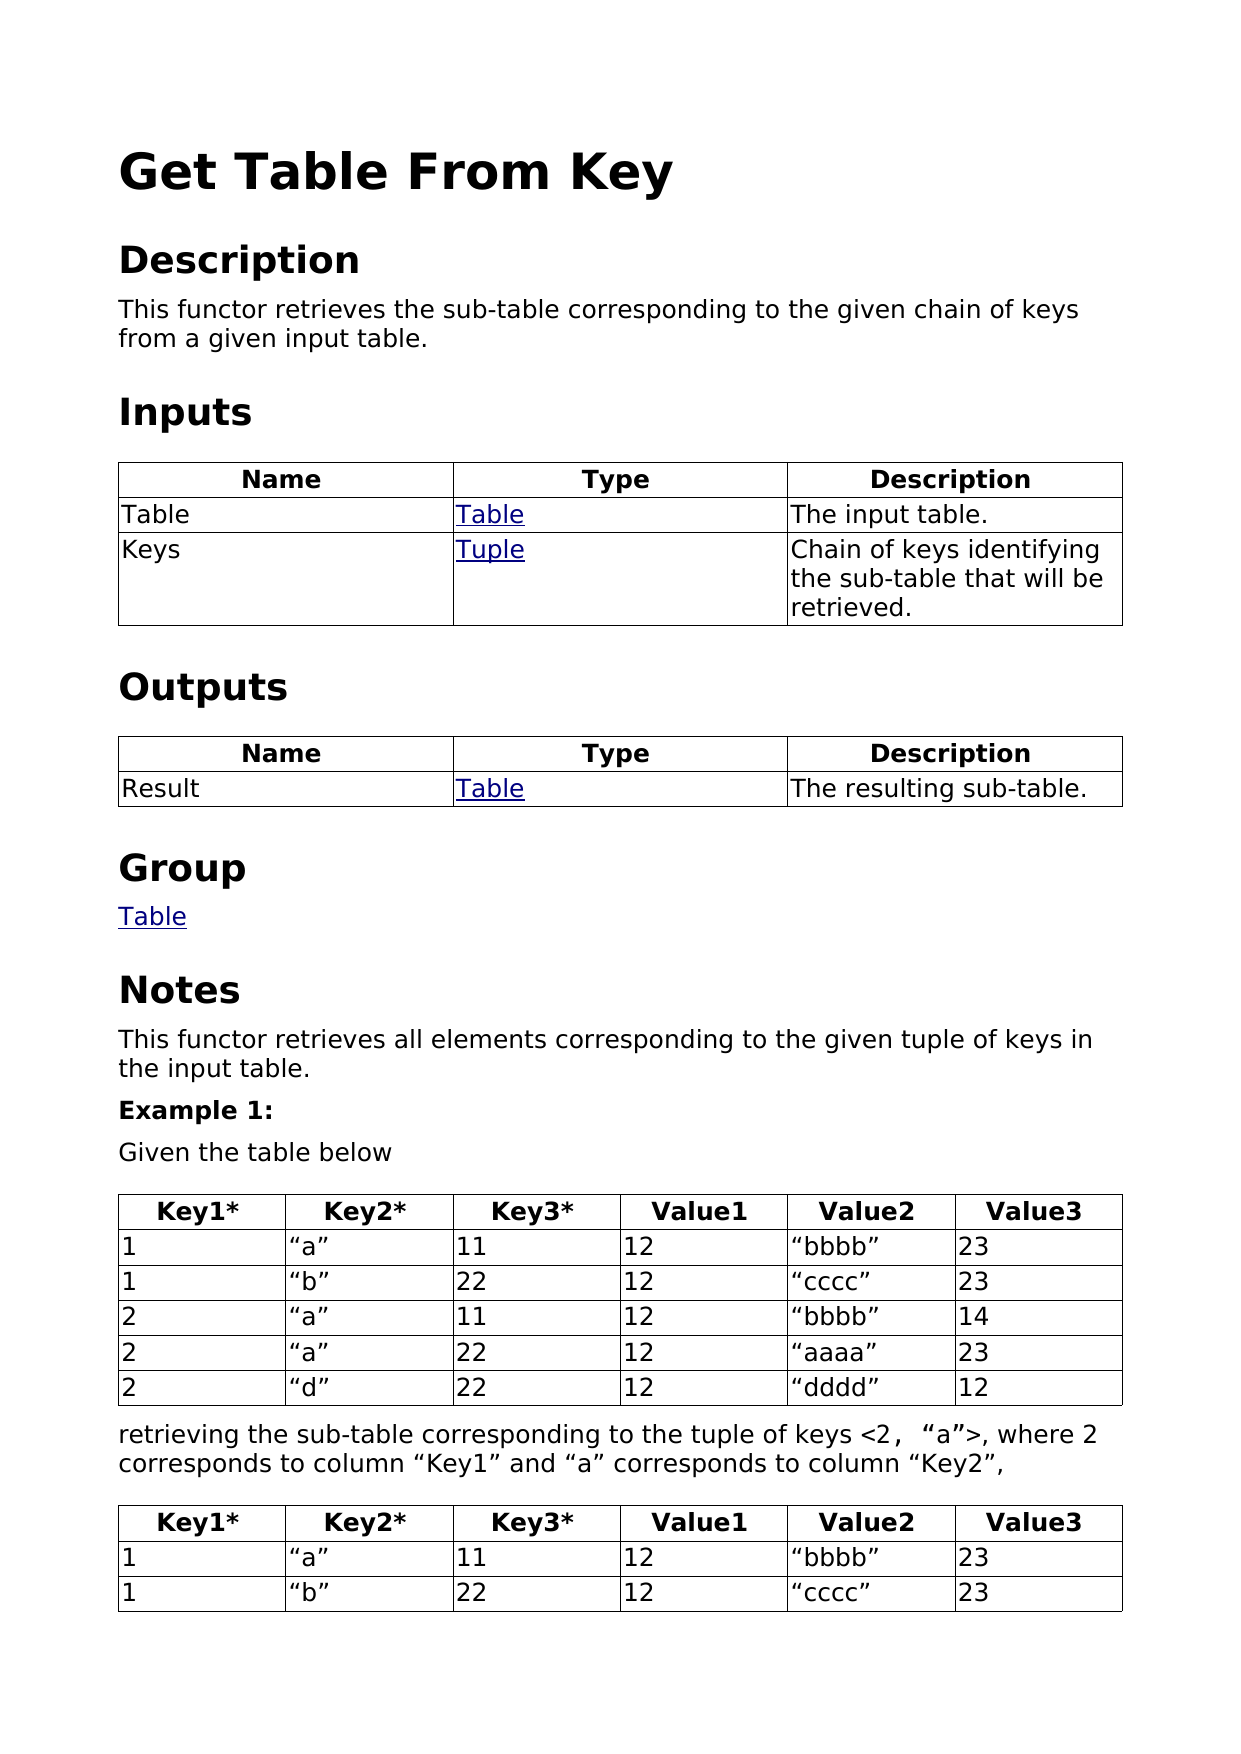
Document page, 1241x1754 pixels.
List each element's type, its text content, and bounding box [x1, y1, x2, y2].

table_cell Table [454, 772, 787, 806]
table_cell “bbbb” [788, 1542, 955, 1576]
table_cell 12 [621, 1230, 787, 1264]
table_cell 12 [621, 1371, 787, 1405]
table_cell Table [119, 498, 453, 532]
table_header Name [119, 463, 453, 497]
table_cell 22 [454, 1577, 620, 1611]
table_cell 12 [621, 1266, 787, 1299]
table_cell “bbbb” [788, 1301, 955, 1335]
table_cell “a” [286, 1336, 453, 1370]
table_header Key3* [454, 1195, 620, 1229]
table_cell 23 [956, 1542, 1122, 1576]
table_cell Chain of keys identifying the sub-table that will be retrieved. [788, 533, 1122, 625]
table_cell “b” [286, 1266, 453, 1299]
table_cell 1 [119, 1266, 285, 1299]
text retrieving the sub-table corresponding to the tuple of keys <2, “a”>, where 2 corresponds to column “Key1” and “a” corresponds to column “Key2”, [118, 1420, 1122, 1478]
table_cell 12 [621, 1577, 787, 1611]
table_cell “bbbb” [788, 1230, 955, 1264]
table_cell 23 [956, 1230, 1122, 1264]
table_header Value3 [956, 1506, 1122, 1541]
table_header Value2 [788, 1506, 955, 1541]
subtitle Notes [118, 969, 1122, 1013]
table_cell 23 [956, 1336, 1122, 1370]
table_cell 11 [454, 1542, 620, 1576]
subtitle Inputs [118, 391, 1122, 434]
table_cell 22 [454, 1266, 620, 1299]
table_cell 23 [956, 1577, 1122, 1611]
text This functor retrieves all elements corresponding to the given tuple of keys in the input table. [118, 1025, 1122, 1084]
table_cell 23 [956, 1266, 1122, 1299]
table_header Description [788, 463, 1122, 497]
subtitle Group [118, 846, 1122, 890]
table_header Key2* [286, 1506, 453, 1541]
table_cell “a” [286, 1301, 453, 1335]
table_cell “d” [286, 1371, 453, 1405]
table_header Value1 [621, 1506, 787, 1541]
table_cell “cccc” [788, 1577, 955, 1611]
table_cell Keys [119, 533, 453, 625]
table_cell 2 [119, 1336, 285, 1370]
table_cell “cccc” [788, 1266, 955, 1299]
table_cell “dddd” [788, 1371, 955, 1405]
table_cell Table [454, 498, 787, 532]
table_header Name [119, 737, 453, 771]
table_cell 22 [454, 1336, 620, 1370]
table_header Description [788, 737, 1122, 771]
table_cell 1 [119, 1577, 285, 1611]
table_cell 2 [119, 1301, 285, 1335]
table_header Type [454, 463, 787, 497]
table_cell “aaaa” [788, 1336, 955, 1370]
table_header Value3 [956, 1195, 1122, 1229]
table_cell 22 [454, 1371, 620, 1405]
subtitle Description [118, 239, 1122, 282]
text Table [118, 902, 1122, 932]
subtitle Outputs [118, 665, 1122, 709]
table_cell 1 [119, 1230, 285, 1264]
text Given the table below [118, 1138, 1122, 1167]
table_cell The resulting sub-table. [788, 772, 1122, 806]
table_cell The input table. [788, 498, 1122, 532]
table_header Key2* [286, 1195, 453, 1229]
table_header Value1 [621, 1195, 787, 1229]
table_header Value2 [788, 1195, 955, 1229]
table_header Type [454, 737, 787, 771]
text This functor retrieves the sub-table corresponding to the given chain of keys from a given input table. [118, 295, 1122, 353]
table_cell 12 [956, 1371, 1122, 1405]
table_header Key1* [119, 1195, 285, 1229]
table_cell 11 [454, 1230, 620, 1264]
table_cell 12 [621, 1542, 787, 1576]
table_cell 12 [621, 1336, 787, 1370]
table_cell 1 [119, 1542, 285, 1576]
table_cell “b” [286, 1577, 453, 1611]
table_cell 12 [621, 1301, 787, 1335]
table_cell 2 [119, 1371, 285, 1405]
table_cell Tuple [454, 533, 787, 625]
table_cell “a” [286, 1542, 453, 1576]
text Example 1: [118, 1096, 1122, 1125]
table_cell Result [119, 772, 453, 806]
table_cell “a” [286, 1230, 453, 1264]
subtitle Get Table From Key [118, 143, 1122, 201]
table_header Key1* [119, 1506, 285, 1541]
table_cell 14 [956, 1301, 1122, 1335]
table_header Key3* [454, 1506, 620, 1541]
table_cell 11 [454, 1301, 620, 1335]
